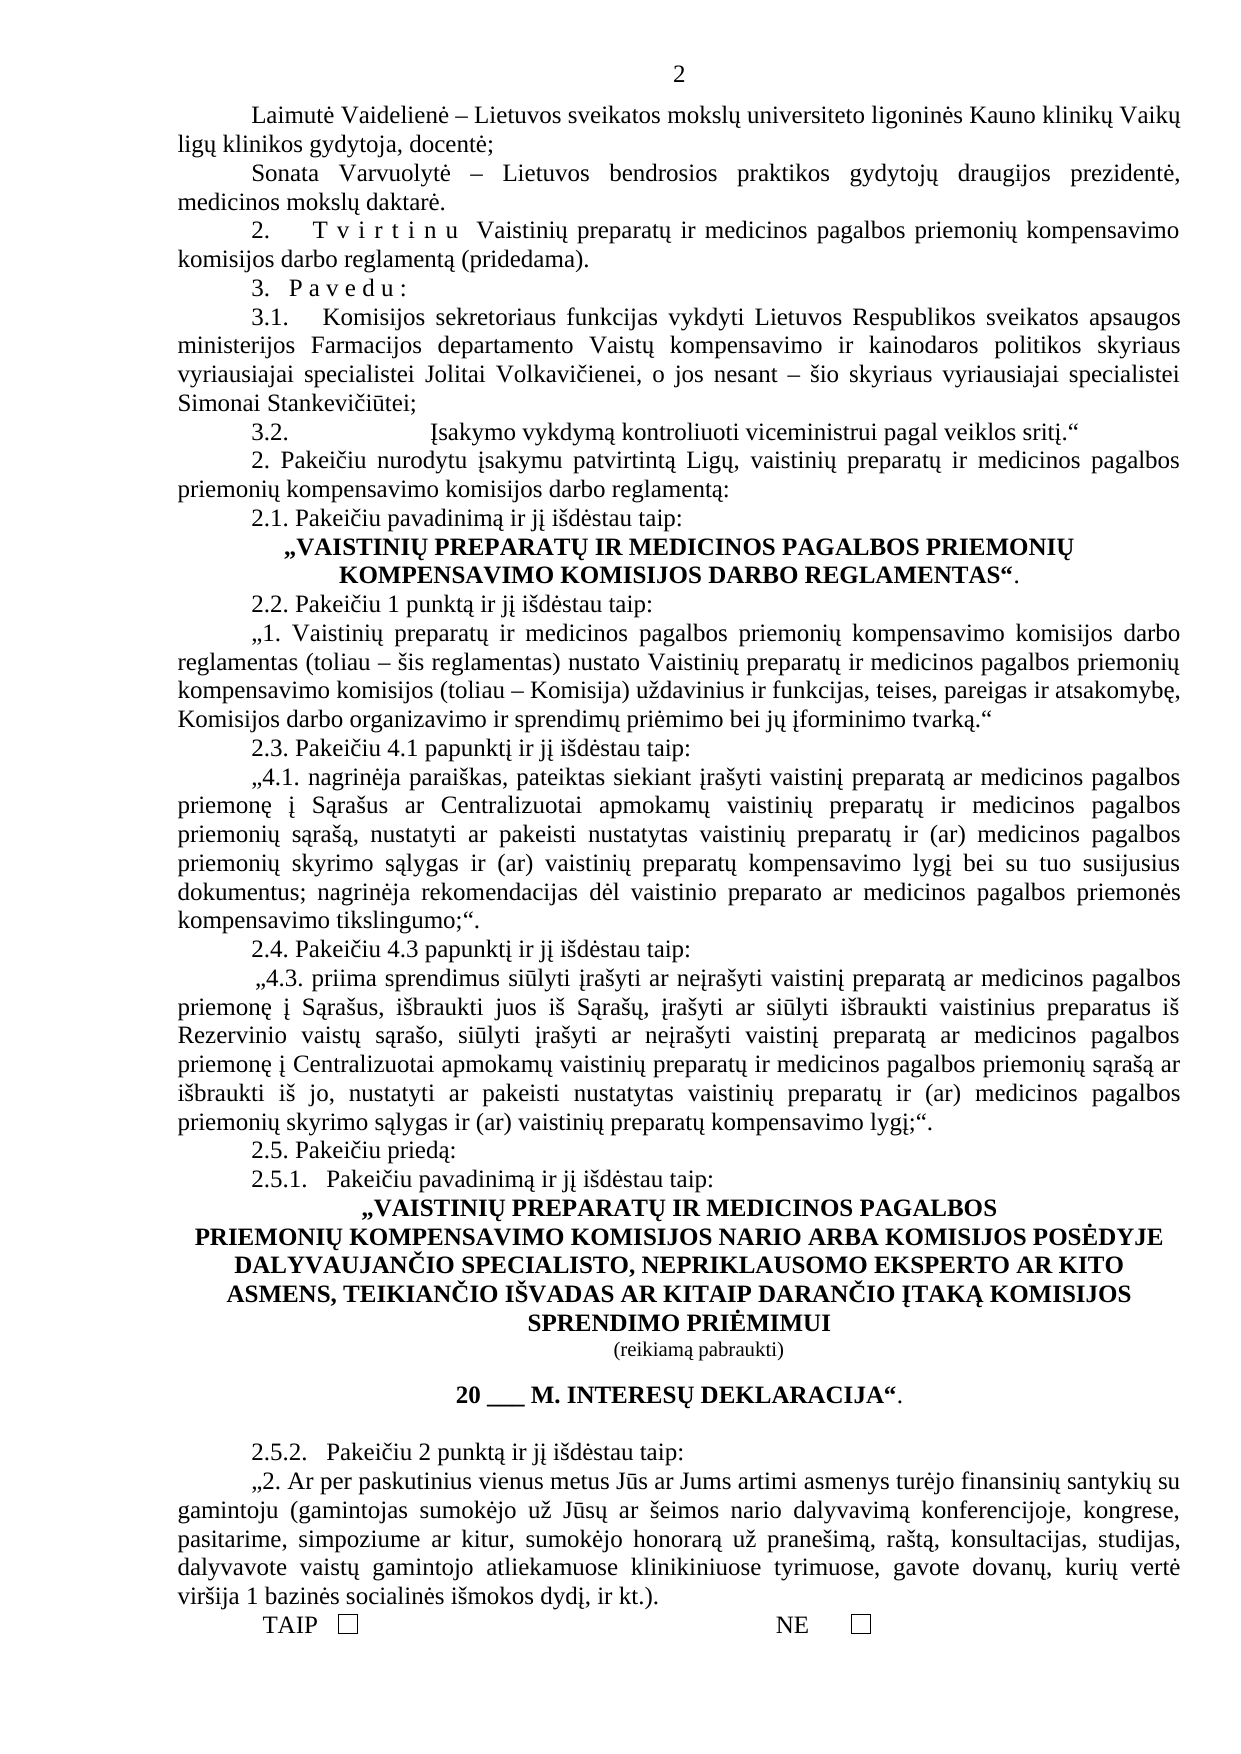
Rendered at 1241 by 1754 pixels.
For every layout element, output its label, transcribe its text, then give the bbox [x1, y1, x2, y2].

text PRIEMONIŲ KOMPENSAVIMO KOMISIJOS NARIO ARBA KOMISIJOS POSĖDYJE DALYVAUJANČIO SPECIALISTO, NEPRIKLAUSOMO EKSPERTO AR KITO ASMENS, TEIKIANČIO IŠVADAS AR KITAIP DARANČIO ĮTAKĄ KOMISIJOS SPRENDIMO PRIĖMIMUI [177, 1222, 1181, 1337]
text 2.4. Pakeičiu 4.3 papunktį ir jį išdėstau taip: [251, 934, 1181, 963]
text 2.2. Pakeičiu 1 punktą ir jį išdėstau taip: [177, 589, 1181, 618]
text „2. Ar per paskutinius vienus metus Jūs ar Jums artimi asmenys turėjo finansinių santykių su gamintoju (gamintojas sumokėjo už Jūsų ar šeimos nario dalyvavimą konferencijoje, kongrese, pasitarime, simpoziume ar kitur, sumokėjo honorarą už pranešimą, raštą, konsultacijas, studijas, dalyvavote vaistų gamintojo atliekamuose klinikiniuose tyrimuose, gavote dovanų, kurių vertė viršija 1 bazinės socialinės išmokos dydį, ir kt.). [177, 1466, 1181, 1610]
text 3.2. Įsakymo vykdymą kontroliuoti viceministrui pagal veiklos sritį.“ [251, 417, 1181, 445]
text 2. T v i r t i n u Vaistinių preparatų ir medicinos pagalbos priemonių kompensavimo komisijos darbo reglamentą (pridedama). [177, 215, 1181, 273]
table_header NE [690, 1610, 1204, 1639]
table_header TAIP [177, 1610, 690, 1639]
text 2.3. Pakeičiu 4.1 papunktį ir jį išdėstau taip: [251, 733, 1181, 762]
text „4.1. nagrinėja paraiškas, pateiktas siekiant įrašyti vaistinį preparatą ar medicinos pagalbos priemonę į Sąrašus ar Centralizuotai apmokamų vaistinių preparatų ir medicinos pagalbos priemonių sąrašą, nustatyti ar pakeisti nustatytas vaistinių preparatų ir (ar) medicinos pagalbos priemonių skyrimo sąlygas ir (ar) vaistinių preparatų kompensavimo lygį bei su tuo susijusius dokumentus; nagrinėja rekomendacijas dėl vaistinio preparato ar medicinos pagalbos priemonės kompensavimo tikslingumo;“. [177, 762, 1181, 934]
text „VAISTINIŲ PREPARATŲ IR MEDICINOS PAGALBOS [177, 1193, 1181, 1222]
text 2.1. Pakeičiu pavadinimą ir jį išdėstau taip: [251, 503, 1181, 532]
text „VAISTINIŲ PREPARATŲ IR MEDICINOS PAGALBOS PRIEMONIŲ KOMPENSAVIMO KOMISIJOS DARBO REGLAMENTAS“. [177, 532, 1181, 589]
text 3. P a v e d u : [251, 273, 1181, 302]
text 2.5. Pakeičiu priedą: [251, 1135, 1176, 1164]
text „1. Vaistinių preparatų ir medicinos pagalbos priemonių kompensavimo komisijos darbo reglamentas (toliau – šis reglamentas) nustato Vaistinių preparatų ir medicinos pagalbos priemonių kompensavimo komisijos (toliau – Komisija) uždavinius ir funkcijas, teises, pareigas ir atsakomybę, Komisijos darbo organizavimo ir sprendimų priėmimo bei jų įforminimo tvarką.“ [177, 618, 1181, 733]
text 2.5.2. Pakeičiu 2 punktą ir jį išdėstau taip: [251, 1437, 1176, 1466]
text 2. Pakeičiu nurodytu įsakymu patvirtintą Ligų, vaistinių preparatų ir medicinos pagalbos priemonių kompensavimo komisijos darbo reglamentą: [177, 445, 1181, 503]
text Laimutė Vaidelienė – Lietuvos sveikatos mokslų universiteto ligoninės Kauno klinikų Vaikų ligų klinikos gydytoja, docentė; [177, 100, 1181, 158]
text 3.1. Komisijos sekretoriaus funkcijas vykdyti Lietuvos Respublikos sveikatos apsaugos ministerijos Farmacijos departamento Vaistų kompensavimo ir kainodaros politikos skyriaus vyriausiajai specialistei Jolitai Volkavičienei, o jos nesant – šio skyriaus vyriausiajai specialistei Simonai Stankevičiūtei; [177, 302, 1181, 417]
text „4.3. priima sprendimus siūlyti įrašyti ar neįrašyti vaistinį preparatą ar medicinos pagalbos priemonę į Sąrašus, išbraukti juos iš Sąrašų, įrašyti ar siūlyti išbraukti vaistinius preparatus iš Rezervinio vaistų sąrašo, siūlyti įrašyti ar neįrašyti vaistinį preparatą ar medicinos pagalbos priemonę į Centralizuotai apmokamų vaistinių preparatų ir medicinos pagalbos priemonių sąrašą ar išbraukti iš jo, nustatyti ar pakeisti nustatytas vaistinių preparatų ir (ar) medicinos pagalbos priemonių skyrimo sąlygas ir (ar) vaistinių preparatų kompensavimo lygį;“. [177, 963, 1181, 1135]
text 20 ___ M. INTERESŲ DEKLARACIJA“. [177, 1380, 1181, 1409]
text 2.5.1. Pakeičiu pavadinimą ir jį išdėstau taip: [251, 1164, 1176, 1193]
text (reikiamą pabraukti) [177, 1337, 1181, 1361]
text Sonata Varvuolytė – Lietuvos bendrosios praktikos gydytojų draugijos prezidentė, medicinos mokslų daktarė. [177, 158, 1181, 215]
